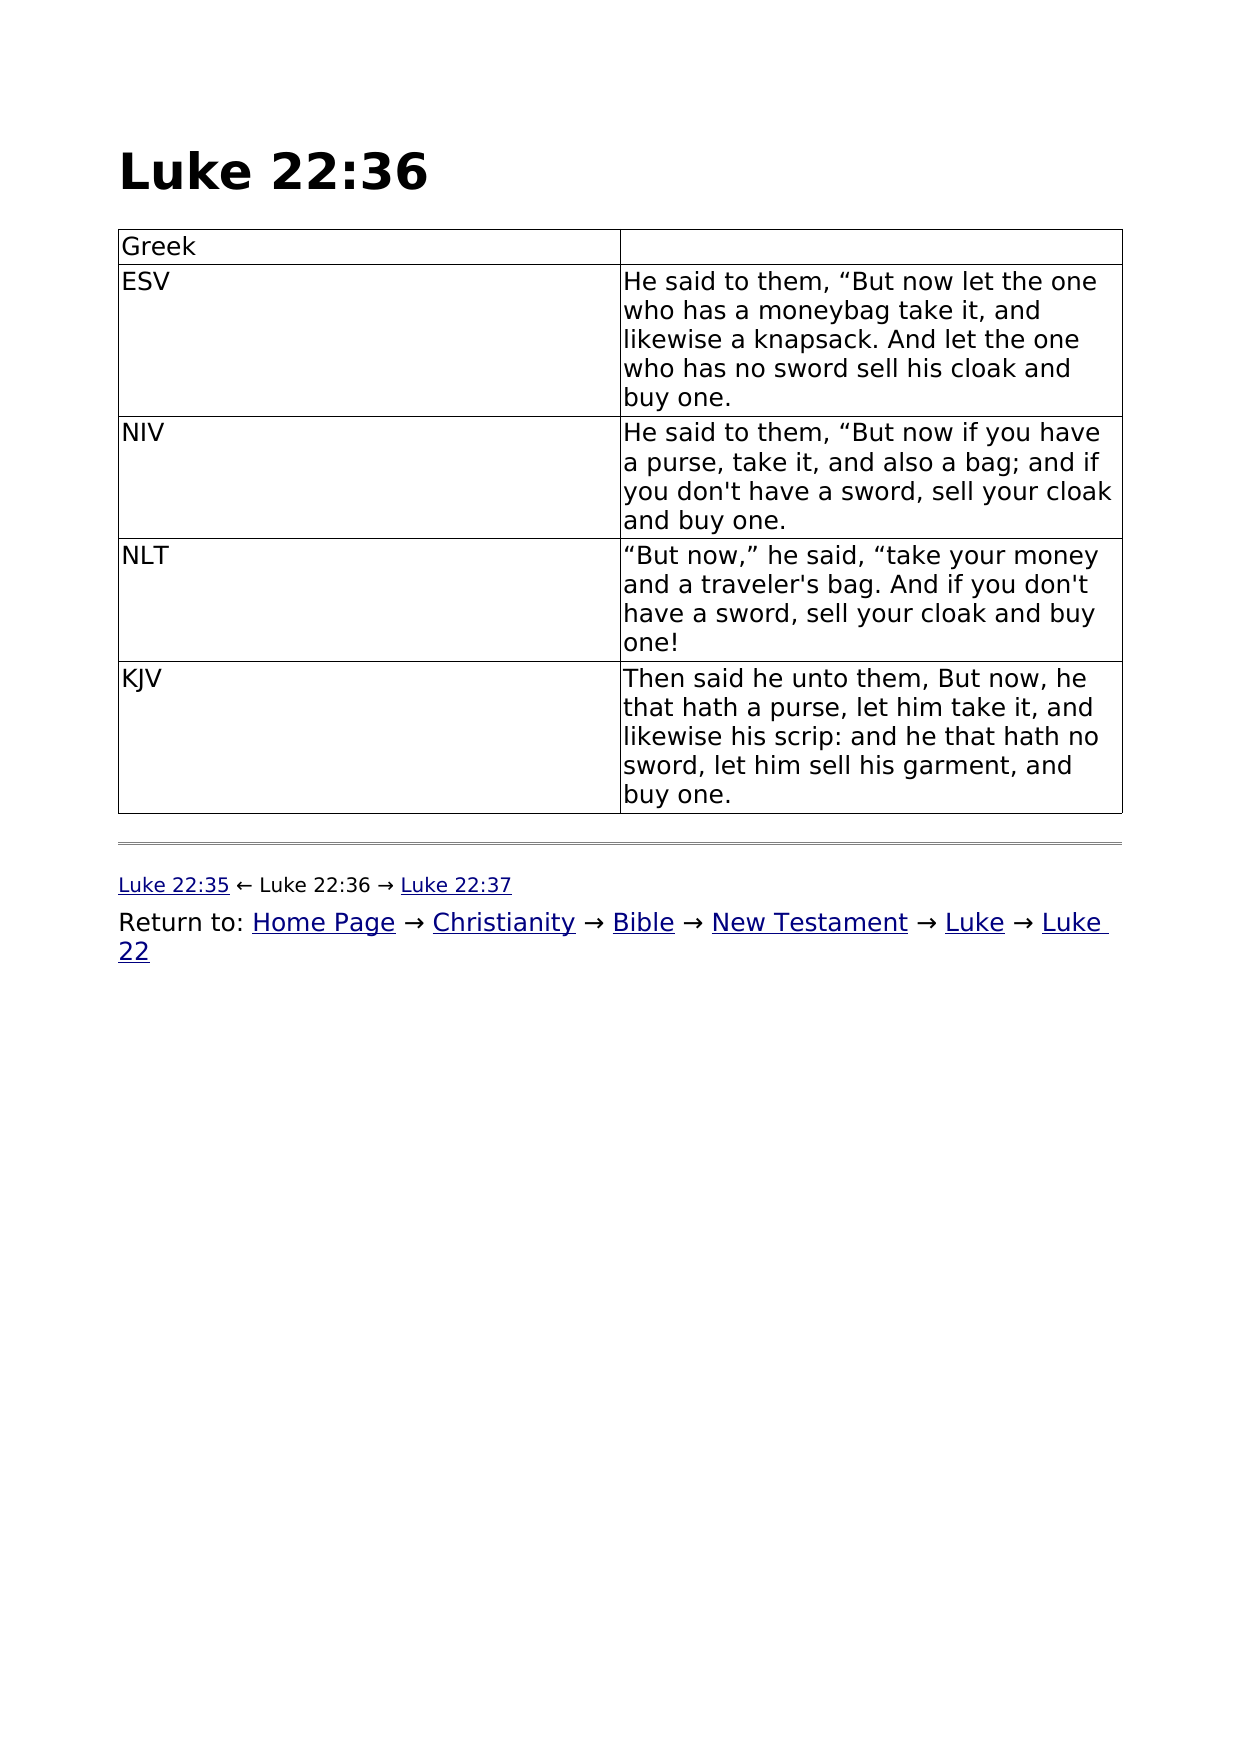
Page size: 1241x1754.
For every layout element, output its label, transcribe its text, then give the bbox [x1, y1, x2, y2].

table_cell ESV [119, 265, 620, 416]
table_cell Then said he unto them, But now, he that hath a purse, let him take it, and likewise his scrip: and he that hath no sword, let him sell his garment, and buy one. [621, 662, 1122, 812]
table_header [621, 230, 1122, 264]
table_cell NIV [119, 417, 620, 538]
table_cell NLT [119, 539, 620, 661]
table_cell KJV [119, 662, 620, 812]
text Luke 22:35 ← Luke 22:36 → Luke 22:37 [118, 874, 1122, 908]
subtitle Luke 22:36 [118, 143, 1122, 201]
table_header Greek [119, 230, 620, 264]
table_cell He said to them, “But now if you have a purse, take it, and also a bag; and if you don't have a sword, sell your cloak and buy one. [621, 417, 1122, 538]
table_cell “But now,” he said, “take your money and a traveler's bag. And if you don't have a sword, sell your cloak and buy one! [621, 539, 1122, 661]
text Return to: Home Page → Christianity → Bible → New Testament → Luke → Luke 22 [118, 908, 1122, 966]
table_cell He said to them, “But now let the one who has a moneybag take it, and likewise a knapsack. And let the one who has no sword sell his cloak and buy one. [621, 265, 1122, 416]
